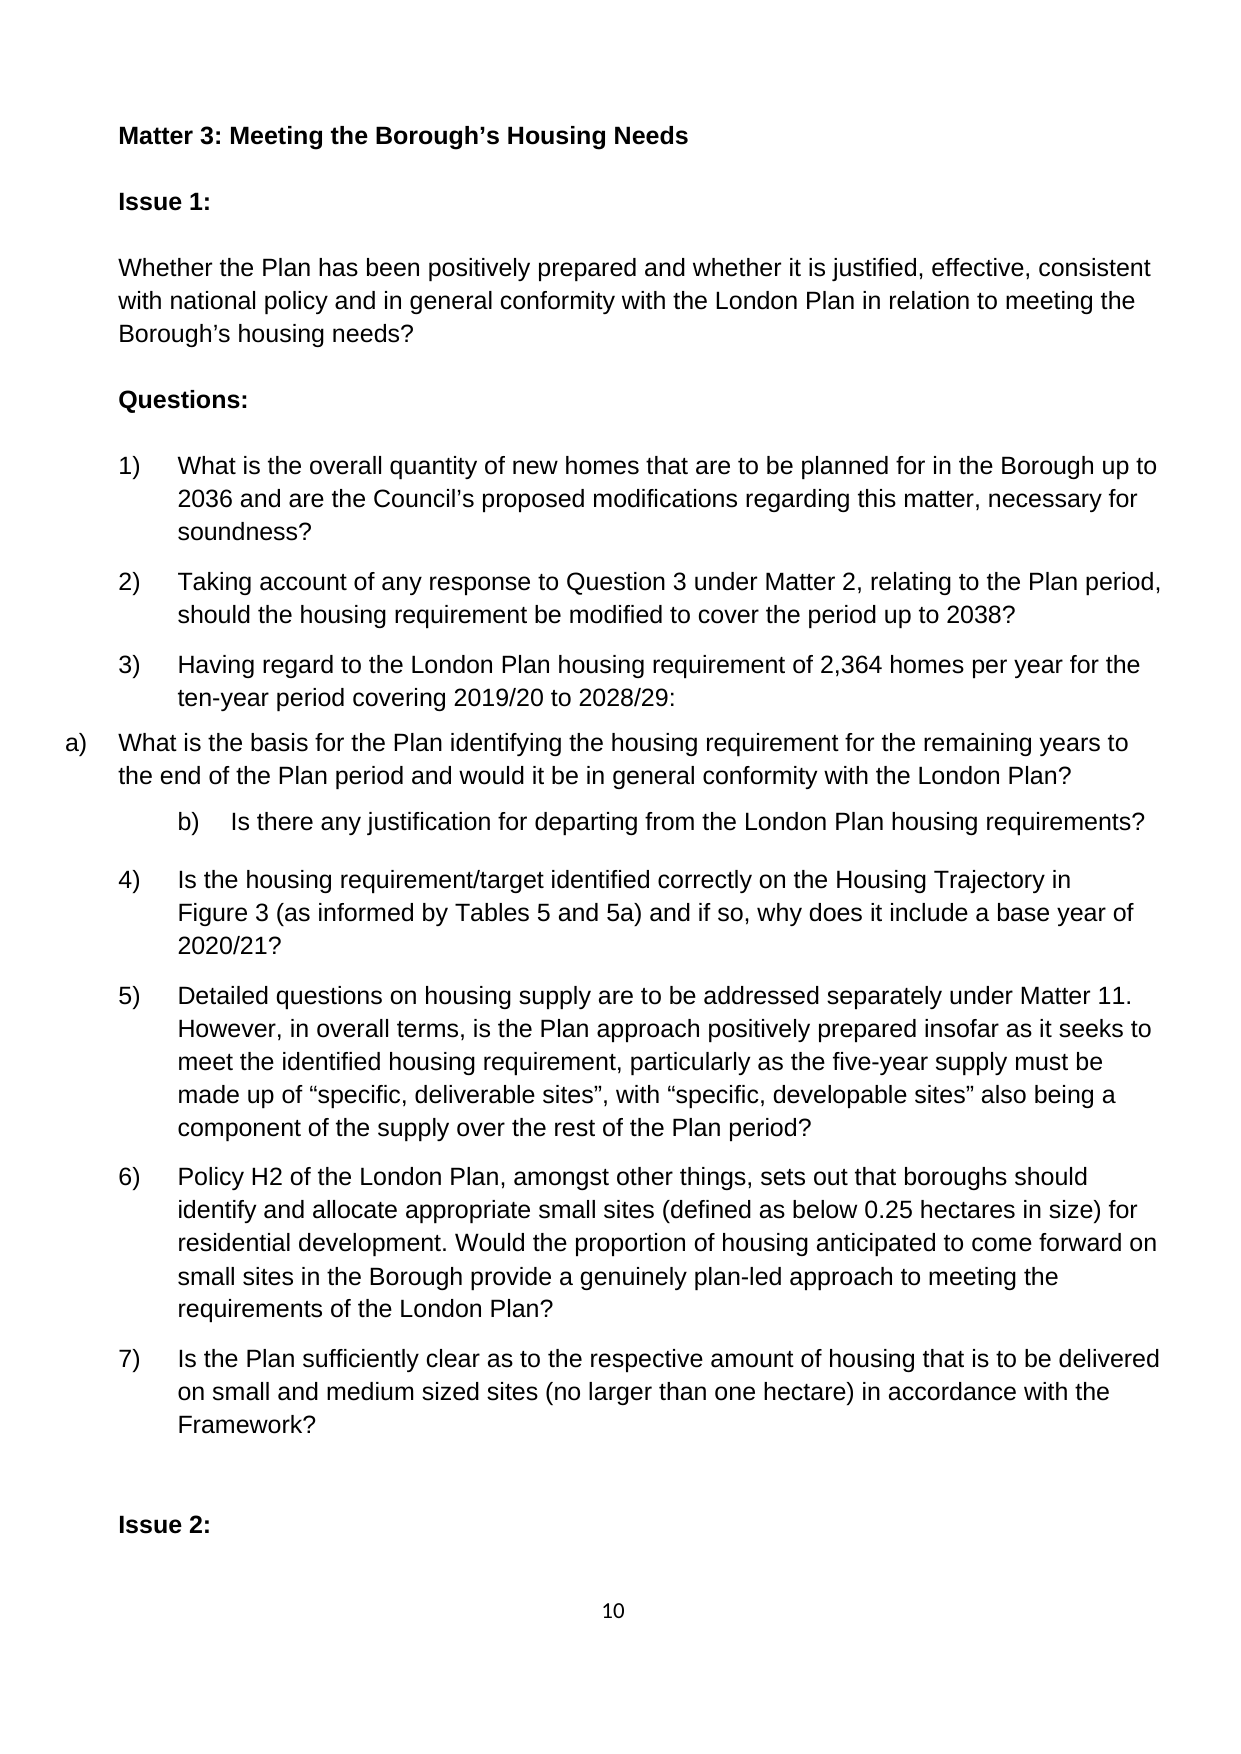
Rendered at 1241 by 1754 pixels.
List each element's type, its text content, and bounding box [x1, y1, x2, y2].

list Detailed questions on housing supply are to be addressed separately under Matter 11. However, in overall terms, is the Plan approach positively prepared insofar as it seeks to meet the identified housing requirement, particularly as the five-year supply must be made up of “specific, deliverable sites”, with “specific, developable sites” also being a component of the supply over the rest of the Plan period? [118, 981, 1167, 1141]
list Is the Plan sufficiently clear as to the respective amount of housing that is to be delivered on small and medium sized sites (no larger than one hectare) in accordance with the Framework? [118, 1344, 1167, 1439]
text Issue 1: [118, 187, 1167, 216]
list What is the overall quantity of new homes that are to be planned for in the Borough up to 2036 and are the Council’s proposed modifications regarding this matter, necessary for soundness? [118, 451, 1167, 546]
list Having regard to the London Plan housing requirement of 2,364 homes per year for the ten-year period covering 2019/20 to 2028/29: [118, 650, 1167, 712]
text Questions: [118, 385, 1167, 414]
list Is there any justification for departing from the London Plan housing requirements? [177, 807, 1167, 836]
list Is the housing requirement/target identified correctly on the Housing Trajectory in Figure 3 (as informed by Tables 5 and 5a) and if so, why does it include a base year of 2020/21? [118, 865, 1167, 960]
text Matter 3: Meeting the Borough’s Housing Needs [118, 121, 1167, 150]
text Whether the Plan has been positively prepared and whether it is justified, effective, consistent with national policy and in general conformity with the London Plan in relation to meeting the Borough’s housing needs? [118, 253, 1167, 348]
list What is the basis for the Plan identifying the housing requirement for the remaining years to the end of the Plan period and would it be in general conformity with the London Plan? [65, 728, 1167, 790]
text Issue 2: [118, 1509, 1167, 1538]
list Taking account of any response to Question 3 under Matter 2, relating to the Plan period, should the housing requirement be modified to cover the period up to 2038? [118, 567, 1167, 629]
list Policy H2 of the London Plan, amongst other things, sets out that boroughs should identify and allocate appropriate small sites (defined as below 0.25 hectares in size) for residential development. Would the proportion of housing anticipated to come forward on small sites in the Borough provide a genuinely plan-led approach to meeting the requirements of the London Plan? [118, 1162, 1167, 1323]
